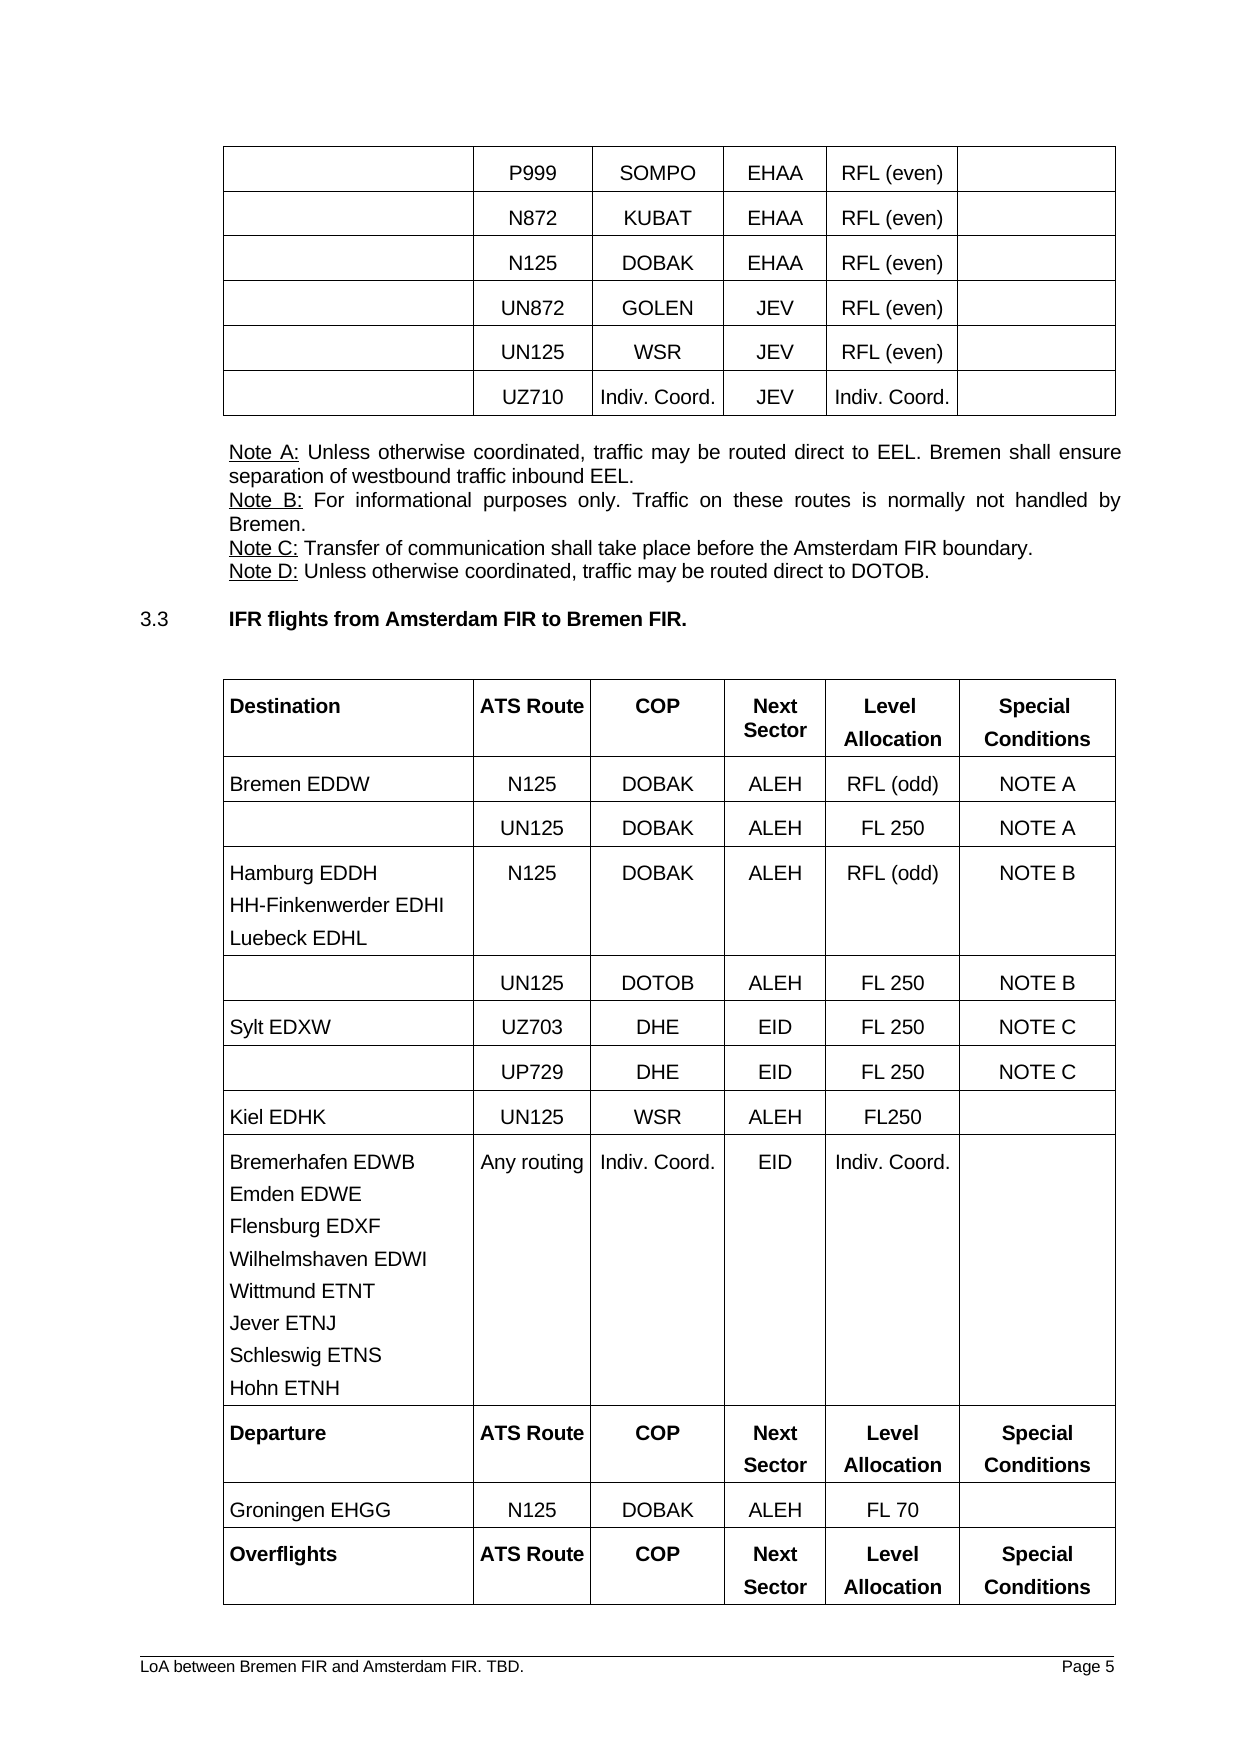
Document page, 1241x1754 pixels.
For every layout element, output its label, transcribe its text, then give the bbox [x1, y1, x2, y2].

table_cell RFL (even) [827, 326, 957, 370]
table_cell [224, 147, 473, 191]
table_cell [958, 192, 1115, 235]
table_cell N125 [474, 236, 592, 280]
table_cell N125 [474, 757, 590, 801]
table_cell UN125 [474, 956, 590, 1000]
table_cell DOBAK [591, 1483, 724, 1527]
table_cell JEV [724, 371, 826, 414]
text Note D: Unless otherwise coordinated, traffic may be routed direct to DOTOB. [140, 559, 1122, 583]
table_cell ATS Route [474, 1528, 590, 1604]
table_cell UZ703 [474, 1001, 590, 1045]
table_cell Any routing [474, 1135, 590, 1405]
table_cell WSR [593, 326, 723, 370]
table_cell [224, 371, 473, 414]
table_cell RFL (even) [827, 236, 957, 280]
table_cell Level Allocation [826, 1406, 959, 1482]
table_cell [224, 326, 473, 370]
table_cell DHE [591, 1046, 724, 1089]
table_cell Bremen EDDW [224, 757, 473, 801]
table_cell Indiv. Coord. [593, 371, 723, 414]
table_cell [224, 802, 473, 846]
table_cell [960, 1091, 1115, 1134]
table_cell RFL (even) [827, 281, 957, 325]
table_cell Kiel EDHK [224, 1091, 473, 1134]
text 3.3 IFR flights from Amsterdam FIR to Bremen FIR. [140, 607, 1122, 631]
table_cell COP [591, 1528, 724, 1604]
table_cell UN125 [474, 1091, 590, 1134]
table_header COP [591, 680, 724, 756]
table_cell EHAA [724, 236, 826, 280]
table_cell ALEH [725, 956, 825, 1000]
table_cell EHAA [724, 147, 826, 191]
table_cell FL 70 [826, 1483, 959, 1527]
table_cell Overflights [224, 1528, 473, 1604]
table_cell RFL (even) [827, 192, 957, 235]
table_cell Indiv. Coord. [826, 1135, 959, 1405]
table_cell NOTE B [960, 847, 1115, 955]
table_cell Sylt EDXW [224, 1001, 473, 1045]
table_cell Indiv. Coord. [591, 1135, 724, 1405]
table_cell EID [725, 1046, 825, 1089]
table_cell NOTE A [960, 802, 1115, 846]
table_cell Special Conditions [960, 1528, 1115, 1604]
table_cell P999 [474, 147, 592, 191]
table_cell FL250 [826, 1091, 959, 1134]
table_cell [958, 236, 1115, 280]
table_cell Departure [224, 1406, 473, 1482]
table_cell [960, 1135, 1115, 1405]
table_cell ALEH [725, 1091, 825, 1134]
table_cell [224, 1046, 473, 1089]
table_cell ALEH [725, 802, 825, 846]
table_cell DOBAK [591, 757, 724, 801]
table_header Level Allocation [826, 680, 959, 756]
text Note C: Transfer of communication shall take place before the Amsterdam FIR boundary. [140, 535, 1122, 559]
table_cell FL 250 [826, 1046, 959, 1089]
table_cell SOMPO [593, 147, 723, 191]
table_cell Groningen EHGG [224, 1483, 473, 1527]
table_cell [960, 1483, 1115, 1527]
table_header Destination [224, 680, 473, 756]
table_cell ALEH [725, 847, 825, 955]
table_cell NOTE B [960, 956, 1115, 1000]
table_cell NOTE A [960, 757, 1115, 801]
table_cell [958, 147, 1115, 191]
table_cell DOTOB [591, 956, 724, 1000]
table_cell [958, 281, 1115, 325]
table_cell RFL (odd) [826, 757, 959, 801]
table_cell FL 250 [826, 802, 959, 846]
table_cell Indiv. Coord. [827, 371, 957, 414]
table_cell COP [591, 1406, 724, 1482]
table_cell [224, 236, 473, 280]
table_cell UN125 [474, 326, 592, 370]
table_cell ATS Route [474, 1406, 590, 1482]
table_cell DHE [591, 1001, 724, 1045]
table_cell ALEH [725, 757, 825, 801]
table_header Next Sector [725, 680, 825, 756]
table_cell UN872 [474, 281, 592, 325]
table_cell WSR [591, 1091, 724, 1134]
table_cell DOBAK [591, 802, 724, 846]
table_cell Special Conditions [960, 1406, 1115, 1482]
table_cell Level Allocation [826, 1528, 959, 1604]
table_cell N125 [474, 1483, 590, 1527]
table_cell RFL (odd) [826, 847, 959, 955]
table_cell JEV [724, 326, 826, 370]
text Note B: For informational purposes only. Traffic on these routes is normally not handled by Bremen. [140, 487, 1122, 535]
table_cell [224, 956, 473, 1000]
table_cell NOTE C [960, 1046, 1115, 1089]
table_cell RFL (even) [827, 147, 957, 191]
table_cell [224, 192, 473, 235]
table_cell Hamburg EDDH HH-Finkenwerder EDHI Luebeck EDHL [224, 847, 473, 955]
table_cell [224, 281, 473, 325]
table_cell [958, 326, 1115, 370]
table_cell FL 250 [826, 1001, 959, 1045]
table_cell EHAA [724, 192, 826, 235]
table_cell N872 [474, 192, 592, 235]
table_header ATS Route [474, 680, 590, 756]
table_cell JEV [724, 281, 826, 325]
table_header Special Conditions [960, 680, 1115, 756]
table_cell Next Sector [725, 1528, 825, 1604]
table_cell UN125 [474, 802, 590, 846]
table_cell KUBAT [593, 192, 723, 235]
table_cell FL 250 [826, 956, 959, 1000]
text Note A: Unless otherwise coordinated, traffic may be routed direct to EEL. Bremen shall ensure separation of westbound traffic inbound EEL. [140, 439, 1122, 487]
table_cell [958, 371, 1115, 414]
table_cell EID [725, 1135, 825, 1405]
table_cell Next Sector [725, 1406, 825, 1482]
table_cell UP729 [474, 1046, 590, 1089]
table_cell EID [725, 1001, 825, 1045]
table_cell GOLEN [593, 281, 723, 325]
table_cell NOTE C [960, 1001, 1115, 1045]
table_cell Bremerhafen EDWB Emden EDWE Flensburg EDXF Wilhelmshaven EDWI Wittmund ETNT Jever ETNJ Schleswig ETNS Hohn ETNH [224, 1135, 473, 1405]
table_cell DOBAK [591, 847, 724, 955]
table_cell UZ710 [474, 371, 592, 414]
table_cell ALEH [725, 1483, 825, 1527]
table_cell DOBAK [593, 236, 723, 280]
table_cell N125 [474, 847, 590, 955]
